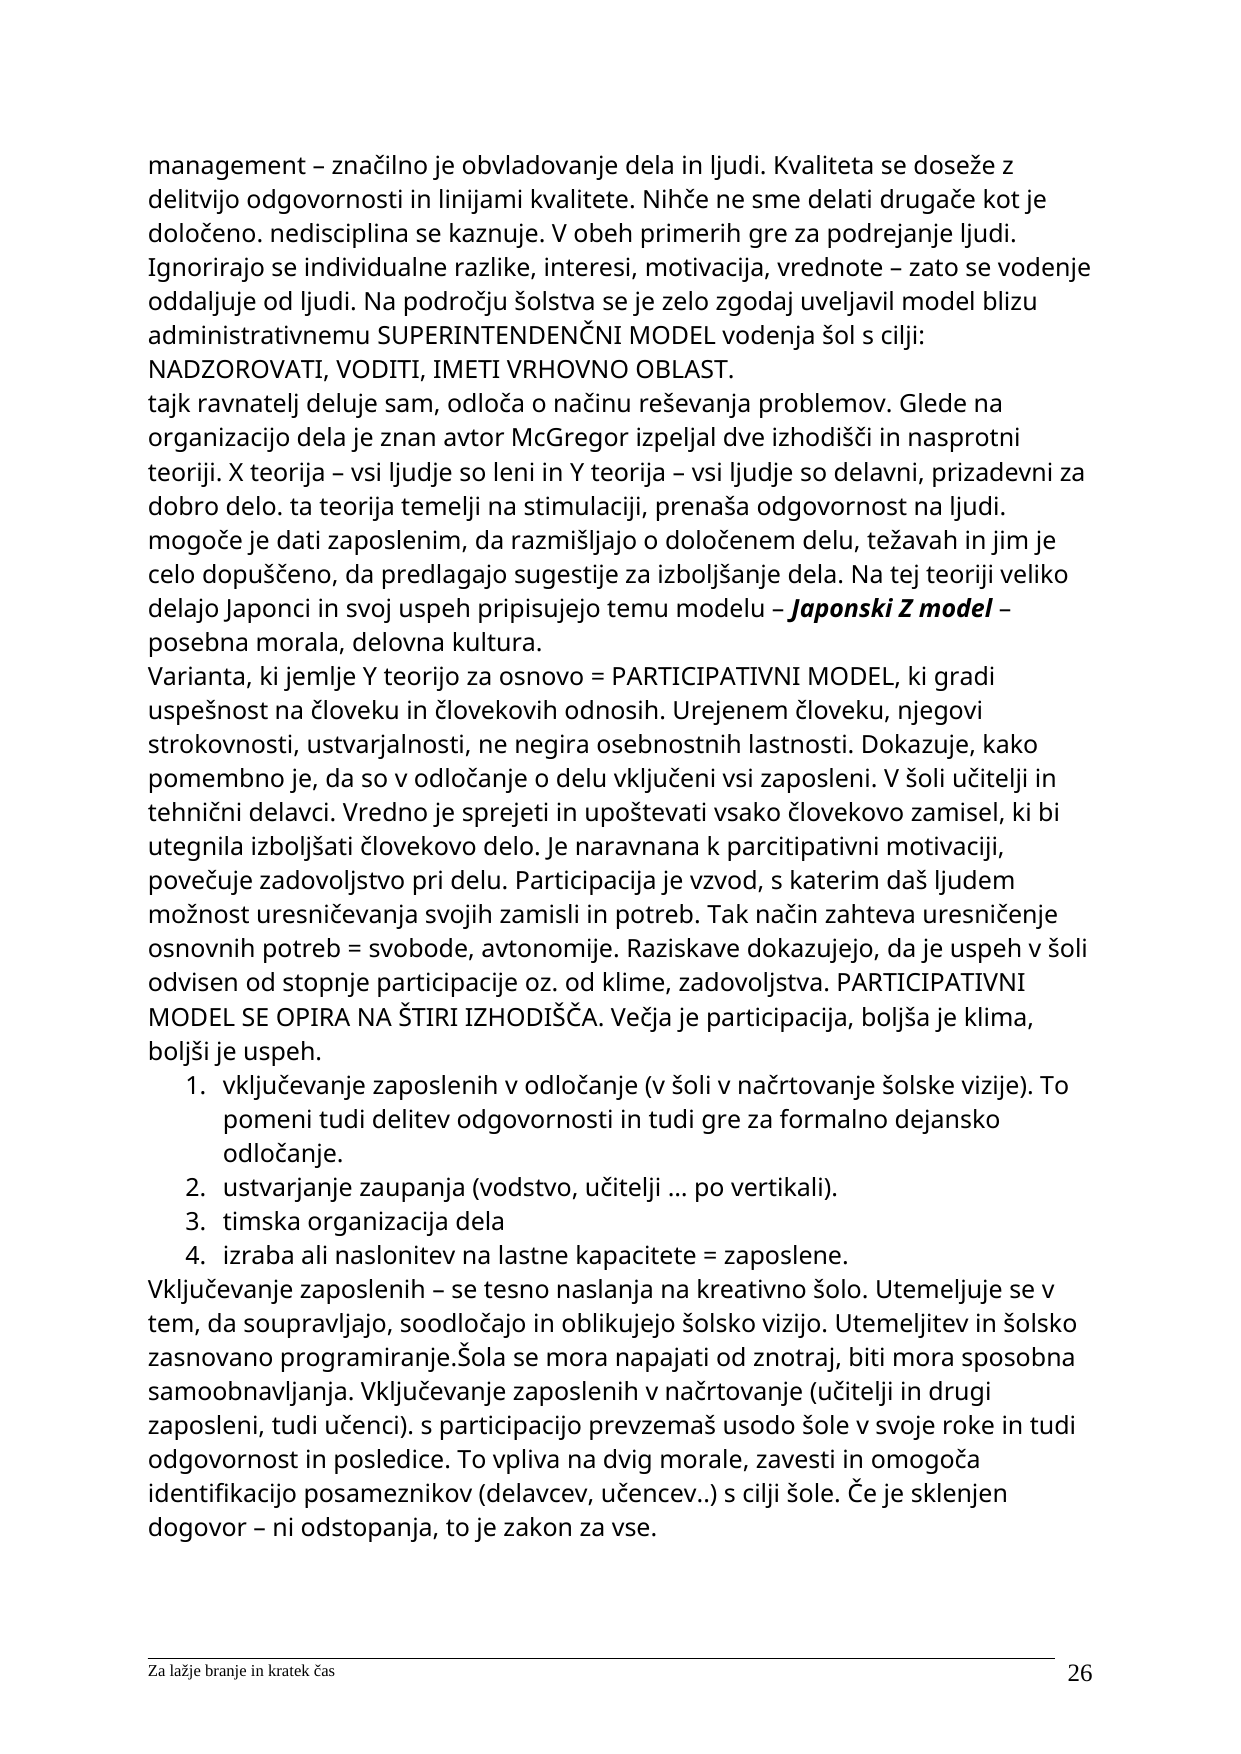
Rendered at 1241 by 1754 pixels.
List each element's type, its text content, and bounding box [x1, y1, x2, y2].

text tajk ravnatelj deluje sam, odloča o načinu reševanja problemov. Glede na organizacijo dela je znan avtor McGregor izpeljal dve izhodišči in nasprotni teoriji. X teorija – vsi ljudje so leni in Y teorija – vsi ljudje so delavni, prizadevni za dobro delo. ta teorija temelji na stimulaciji, prenaša odgovornost na ljudi. mogoče je dati zaposlenim, da razmišljajo o določenem delu, težavah in jim je celo dopuščeno, da predlagajo sugestije za izboljšanje dela. Na tej teoriji veliko delajo Japonci in svoj uspeh pripisujejo temu modelu – Japonski Z model – posebna morala, delovna kultura. Varianta, ki jemlje Y teorijo za osnovo = PARTICIPATIVNI MODEL, ki gradi uspešnost na človeku in človekovih odnosih. Urejenem človeku, njegovi strokovnosti, ustvarjalnosti, ne negira osebnostnih lastnosti. Dokazuje, kako pomembno je, da so v odločanje o delu vključeni vsi zaposleni. V šoli učitelji in tehnični delavci. Vredno je sprejeti in upoštevati vsako človekovo zamisel, ki bi utegnila izboljšati človekovo delo. Je naravnana k parcitipativni motivaciji, povečuje zadovoljstvo pri delu. Participacija je vzvod, s katerim daš ljudem možnost uresničevanja svojih zamisli in potreb. Tak način zahteva uresničenje osnovnih potreb = svobode, avtonomije. Raziskave dokazujejo, da je uspeh v šoli odvisen od stopnje participacije oz. od klime, zadovoljstva. PARTICIPATIVNI MODEL SE OPIRA NA ŠTIRI IZHODIŠČA. Večja je participacija, boljša je klima, boljši je uspeh. [148, 386, 1093, 1067]
text Vključevanje zaposlenih – se tesno naslanja na kreativno šolo. Utemeljuje se v tem, da soupravljajo, soodločajo in oblikujejo šolsko vizijo. Utemeljitev in šolsko zasnovano programiranje.Šola se mora napajati od znotraj, biti mora sposobna samoobnavljanja. Vključevanje zaposlenih v načrtovanje (učitelji in drugi zaposleni, tudi učenci). s participacijo prevzemaš usodo šole v svoje roke in tudi odgovornost in posledice. To vpliva na dvig morale, zavesti in omogoča identifikacijo posameznikov (delavcev, učencev..) s cilji šole. Če je sklenjen dogovor – ni odstopanja, to je zakon za vse. [148, 1272, 1093, 1544]
text management – značilno je obvladovanje dela in ljudi. Kvaliteta se doseže z delitvijo odgovornosti in linijami kvalitete. Nihče ne sme delati drugače kot je določeno. nedisciplina se kaznuje. V obeh primerih gre za podrejanje ljudi. Ignorirajo se individualne razlike, interesi, motivacija, vrednote – zato se vodenje oddaljuje od ljudi. Na področju šolstva se je zelo zgodaj uveljavil model blizu administrativnemu SUPERINTENDENČNI MODEL vodenja šol s cilji: NADZOROVATI, VODITI, IMETI VRHOVNO OBLAST. [148, 148, 1093, 386]
list ustvarjanje zaupanja (vodstvo, učitelji … po vertikali). [185, 1169, 1093, 1203]
list vključevanje zaposlenih v odločanje (v šoli v načrtovanje šolske vizije). To pomeni tudi delitev odgovornosti in tudi gre za formalno dejansko odločanje. [185, 1067, 1093, 1169]
list timska organizacija dela [185, 1203, 1093, 1238]
list izraba ali naslonitev na lastne kapacitete = zaposlene. [185, 1238, 1093, 1272]
